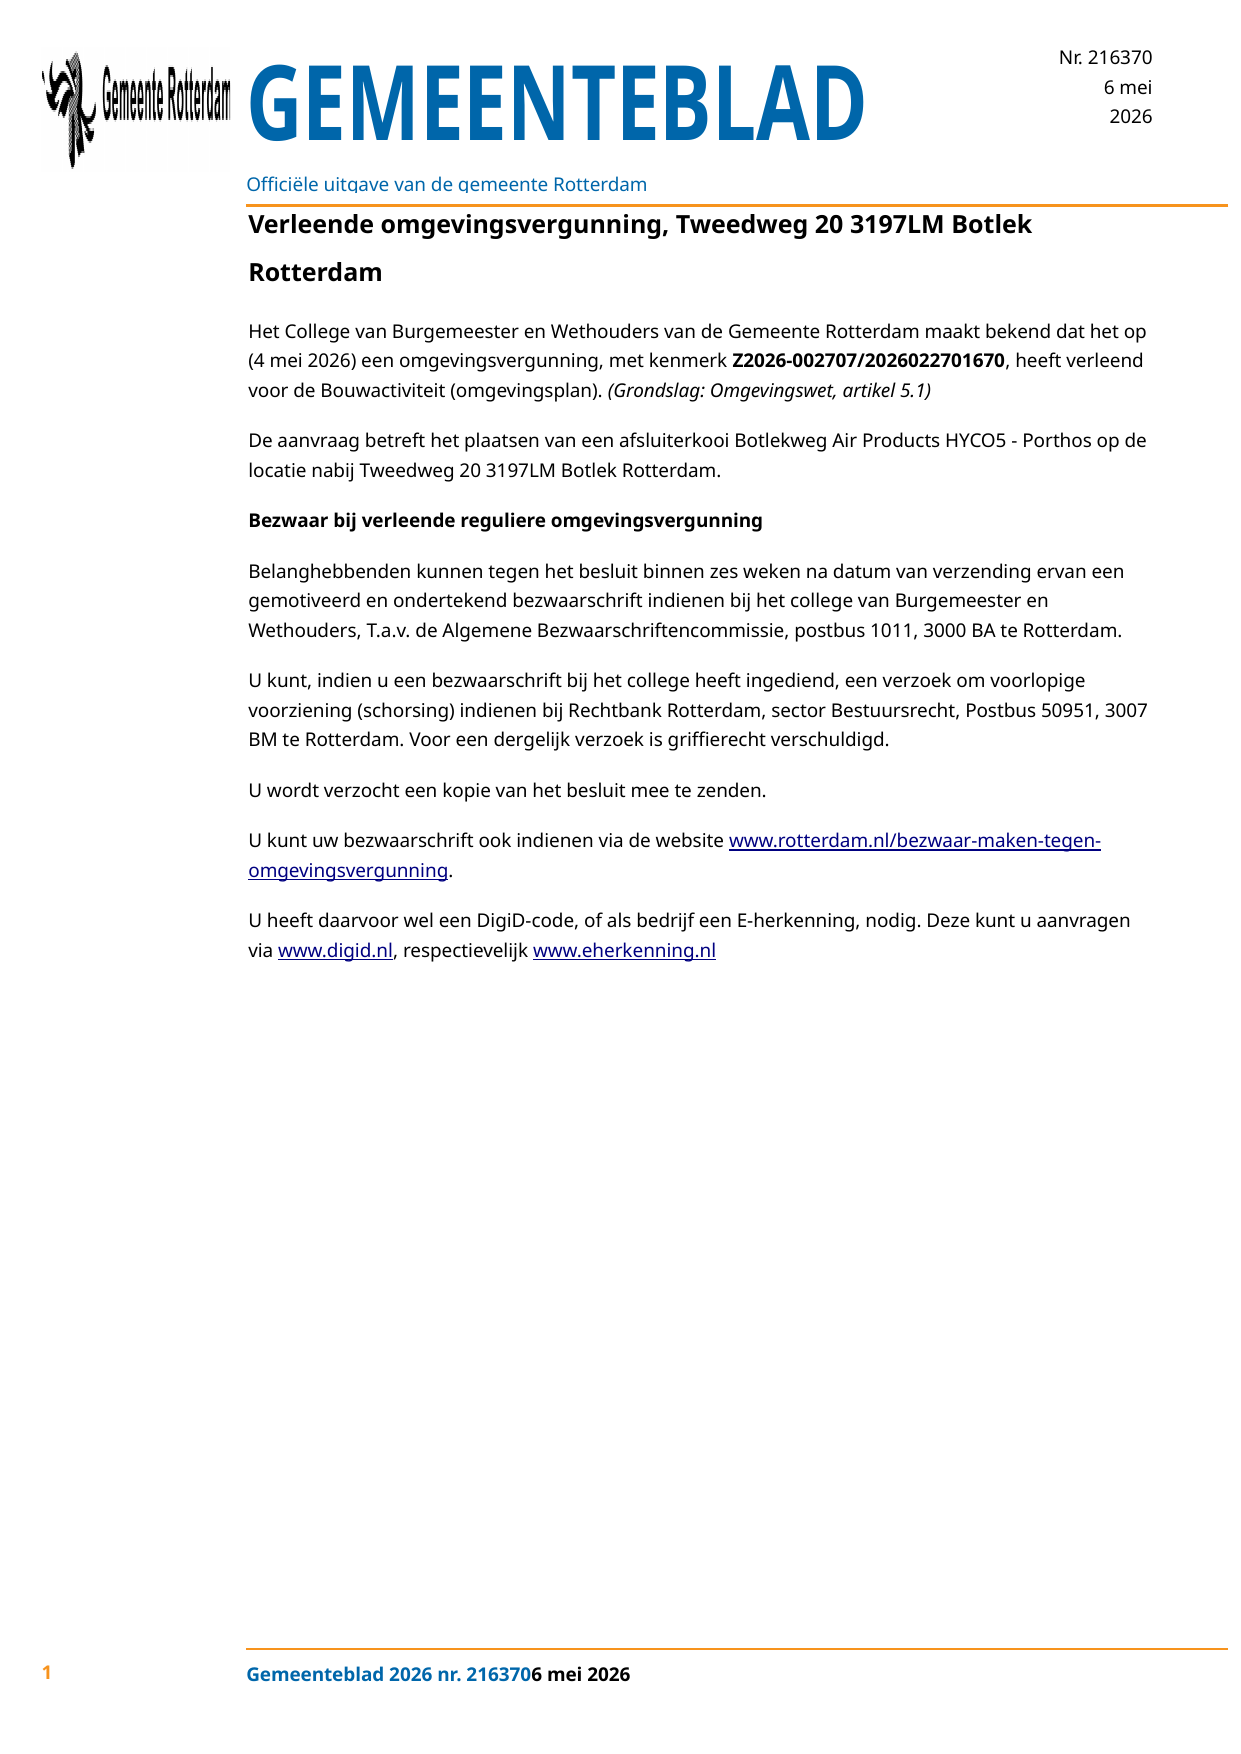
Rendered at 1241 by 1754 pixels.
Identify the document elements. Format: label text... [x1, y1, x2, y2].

text Het College van Burgemeester en Wethouders van de Gemeente Rotterdam maakt bekend dat het op (4 mei 2026) een omgevingsvergunning, met kenmerk Z2026-002707/2026022701670, heeft verleend voor de Bouwactiviteit (omgevingsplan). (Grondslag: Omgevingswet, artikel 5.1) [248, 318, 1152, 403]
picture [41, 47, 231, 172]
text Verleende omgevingsvergunning, Tweedweg 20 3197LM Botlek Rotterdam [248, 207, 1152, 288]
text U heeft daarvoor wel een DigiD-code, of als bedrijf een E-herkenning, nodig. Deze kunt u aanvragen via www.digid.nl, respectievelijk www.eherkenning.nl [248, 907, 1152, 963]
text De aanvraag betreft het plaatsen van een afsluiterkooi Botlekweg Air Products HYCO5 - Porthos op de locatie nabij Tweedweg 20 3197LM Botlek Rotterdam. [248, 427, 1152, 483]
text Belanghebbenden kunnen tegen het besluit binnen zes weken na datum van verzending ervan een gemotiveerd en ondertekend bezwaarschrift indienen bij het college van Burgemeester en Wethouders, T.a.v. de Algemene Bezwaarschriftencommissie, postbus 1011, 3000 BA te Rotterdam. [248, 558, 1152, 643]
text Bezwaar bij verleende reguliere omgevingsvergunning [248, 507, 1152, 533]
text U wordt verzocht een kopie van het besluit mee te zenden. [248, 777, 1152, 803]
text U kunt uw bezwaarschrift ook indienen via de website www.rotterdam.nl/bezwaar-maken-tegen-omgevingsvergunning. [248, 827, 1152, 883]
text U kunt, indien u een bezwaarschrift bij het college heeft ingediend, een verzoek om voorlopige voorziening (schorsing) indienen bij Rechtbank Rotterdam, sector Bestuursrecht, Postbus 50951, 3007 BM te Rotterdam. Voor een dergelijk verzoek is griffierecht verschuldigd. [248, 667, 1152, 752]
